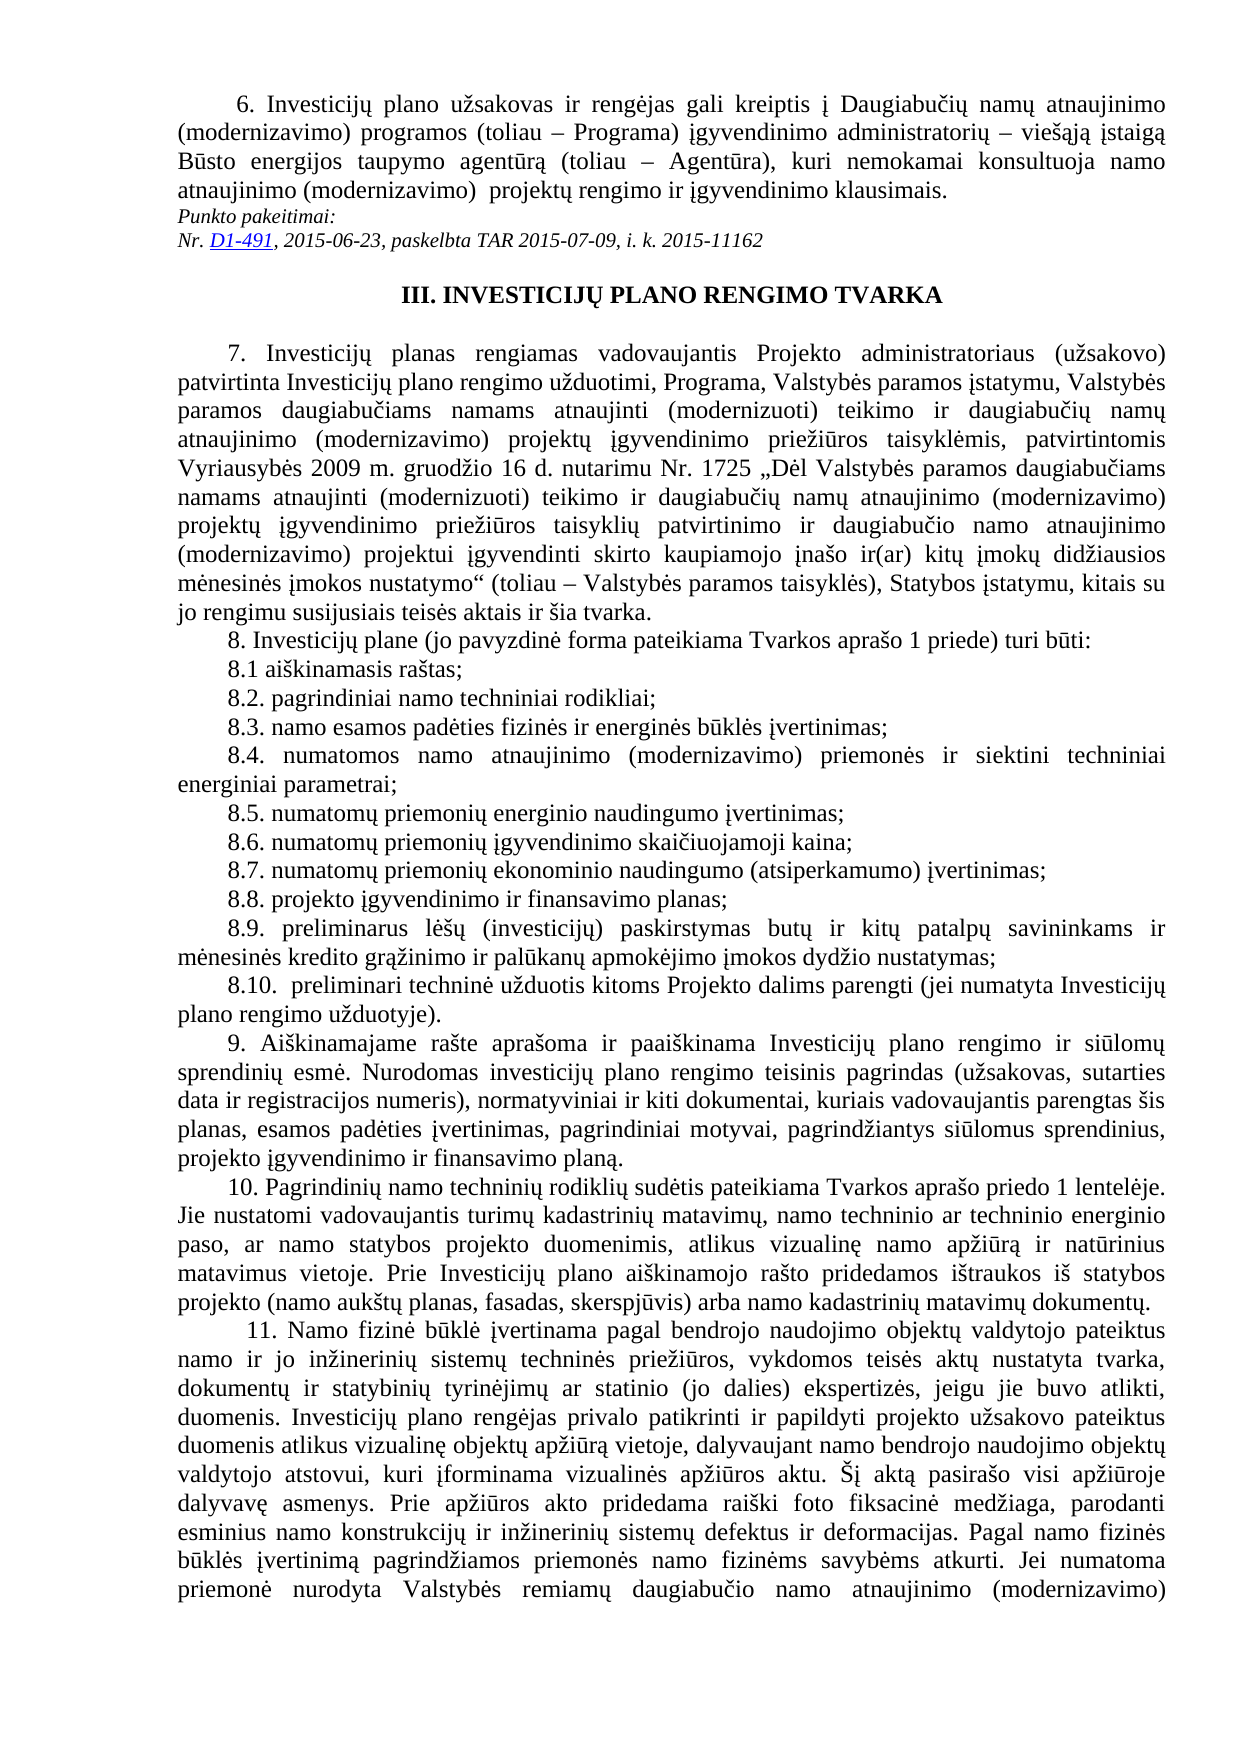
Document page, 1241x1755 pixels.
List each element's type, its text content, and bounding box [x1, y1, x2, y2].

text 8.1 aiškinamasis raštas; [177, 654, 1167, 683]
text 10. Pagrindinių namo techninių rodiklių sudėtis pateikiama Tvarkos aprašo priedo 1 lentelėje. Jie nustatomi vadovaujantis turimų kadastrinių matavimų, namo techninio ar techninio energinio paso, ar namo statybos projekto duomenimis, atlikus vizualinę namo apžiūrą ir natūrinius matavimus vietoje. Prie Investicijų plano aiškinamojo rašto pridedamos ištraukos iš statybos projekto (namo aukštų planas, fasadas, skerspjūvis) arba namo kadastrinių matavimų dokumentų. [177, 1172, 1167, 1316]
text 8.3. namo esamos padėties fizinės ir energinės būklės įvertinimas; [177, 712, 1167, 741]
text 11. Namo fizinė būklė įvertinama pagal bendrojo naudojimo objektų valdytojo pateiktus namo ir jo inžinerinių sistemų techninės priežiūros, vykdomos teisės aktų nustatyta tvarka, dokumentų ir statybinių tyrinėjimų ar statinio (jo dalies) ekspertizės, jeigu jie buvo atlikti, duomenis. Investicijų plano rengėjas privalo patikrinti ir papildyti projekto užsakovo pateiktus duomenis atlikus vizualinę objektų apžiūrą vietoje, dalyvaujant namo bendrojo naudojimo objektų valdytojo atstovui, kuri įforminama vizualinės apžiūros aktu. Šį aktą pasirašo visi apžiūroje dalyvavę asmenys. Prie apžiūros akto pridedama raiški foto fiksacinė medžiaga, parodanti esminius namo konstrukcijų ir inžinerinių sistemų defektus ir deformacijas. Pagal namo fizinės būklės įvertinimą pagrindžiamos priemonės namo fizinėms savybėms atkurti. Jei numatoma priemonė nurodyta Valstybės remiamų daugiabučio namo atnaujinimo (modernizavimo) [177, 1316, 1167, 1603]
text 8.7. numatomų priemonių ekonominio naudingumo (atsiperkamumo) įvertinimas; [177, 856, 1167, 884]
text 8.2. pagrindiniai namo techniniai rodikliai; [177, 683, 1167, 712]
text 8. Investicijų plane (jo pavyzdinė forma pateikiama Tvarkos aprašo 1 priede) turi būti: [177, 626, 1167, 654]
text 8.8. projekto įgyvendinimo ir finansavimo planas; [177, 884, 1167, 913]
text 8.4. numatomos namo atnaujinimo (modernizavimo) priemonės ir siektini techniniai energiniai parametrai; [177, 741, 1167, 798]
text Nr. D1-491, 2015-06-23, paskelbta TAR 2015-07-09, i. k. 2015-11162 [177, 228, 1167, 252]
text 8.9. preliminarus lėšų (investicijų) paskirstymas butų ir kitų patalpų savininkams ir mėnesinės kredito grąžinimo ir palūkanų apmokėjimo įmokos dydžio nustatymas; [177, 913, 1167, 971]
text 8.10. preliminari techninė užduotis kitoms Projekto dalims parengti (jei numatyta Investicijų plano rengimo užduotyje). [177, 971, 1167, 1028]
text 6. Investicijų plano užsakovas ir rengėjas gali kreiptis į Daugiabučių namų atnaujinimo (modernizavimo) programos (toliau – Programa) įgyvendinimo administratorių – viešąją įstaigą Būsto energijos taupymo agentūrą (toliau – Agentūra), kuri nemokamai konsultuoja namo atnaujinimo (modernizavimo) projektų rengimo ir įgyvendinimo klausimais. [177, 89, 1167, 204]
text 8.5. numatomų priemonių energinio naudingumo įvertinimas; [177, 798, 1167, 827]
text III. Investicijų plano rengimo tvarka [177, 281, 1167, 309]
text 8.6. numatomų priemonių įgyvendinimo skaičiuojamoji kaina; [177, 827, 1167, 856]
text 9. Aiškinamajame rašte aprašoma ir paaiškinama Investicijų plano rengimo ir siūlomų sprendinių esmė. Nurodomas investicijų plano rengimo teisinis pagrindas (užsakovas, sutarties data ir registracijos numeris), normatyviniai ir kiti dokumentai, kuriais vadovaujantis parengtas šis planas, esamos padėties įvertinimas, pagrindiniai motyvai, pagrindžiantys siūlomus sprendinius, projekto įgyvendinimo ir finansavimo planą. [177, 1028, 1167, 1172]
text 7. Investicijų planas rengiamas vadovaujantis Projekto administratoriaus (užsakovo) patvirtinta Investicijų plano rengimo užduotimi, Programa, Valstybės paramos įstatymu, Valstybės paramos daugiabučiams namams atnaujinti (modernizuoti) teikimo ir daugiabučių namų atnaujinimo (modernizavimo) projektų įgyvendinimo priežiūros taisyklėmis, patvirtintomis Vyriausybės 2009 m. gruodžio 16 d. nutarimu Nr. 1725 „Dėl Valstybės paramos daugiabučiams namams atnaujinti (modernizuoti) teikimo ir daugiabučių namų atnaujinimo (modernizavimo) projektų įgyvendinimo priežiūros taisyklių patvirtinimo ir daugiabučio namo atnaujinimo (modernizavimo) projektui įgyvendinti skirto kaupiamojo įnašo ir(ar) kitų įmokų didžiausios mėnesinės įmokos nustatymo“ (toliau – Valstybės paramos taisyklės), Statybos įstatymu, kitais su jo rengimu susijusiais teisės aktais ir šia tvarka. [177, 338, 1167, 626]
text Punkto pakeitimai: [177, 204, 1167, 228]
